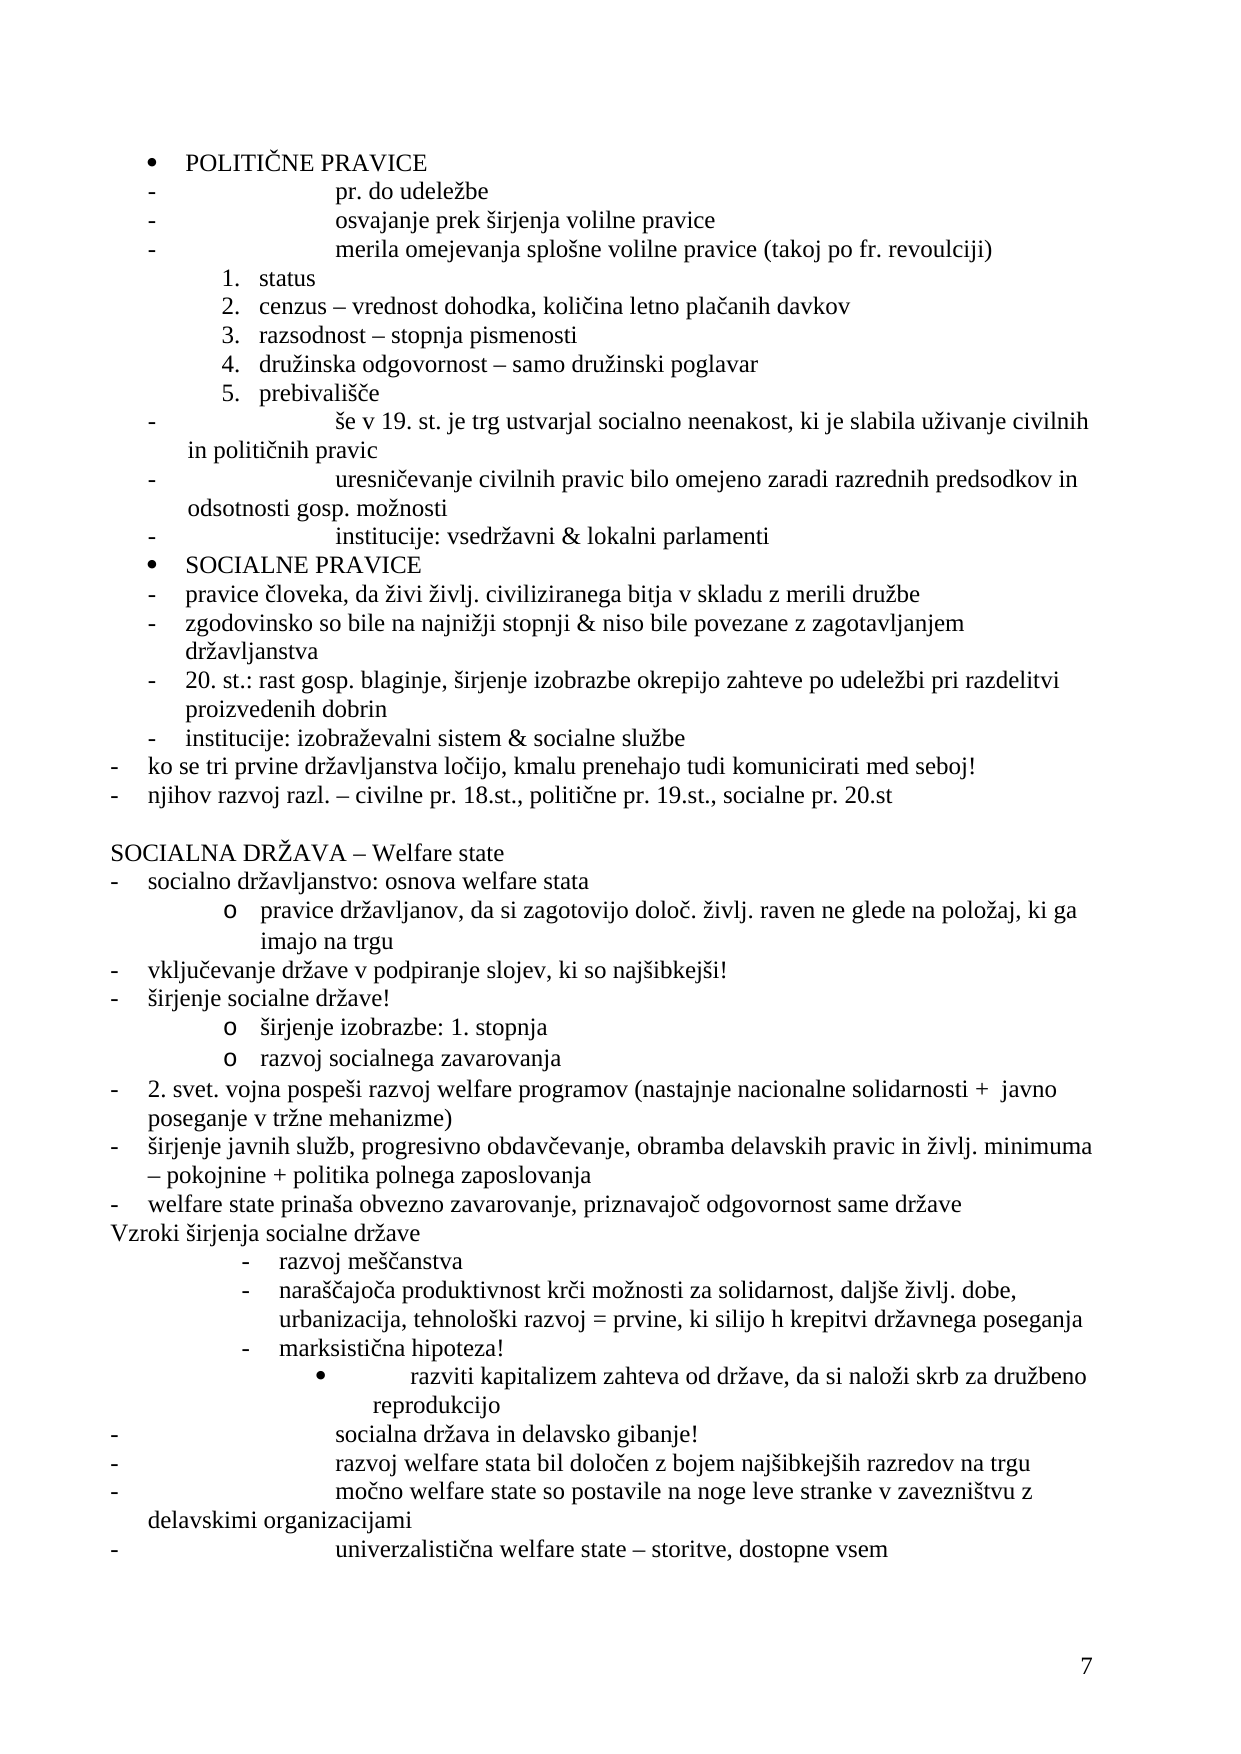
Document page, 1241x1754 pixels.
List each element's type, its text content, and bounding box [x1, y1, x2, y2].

list razvoj meščanstva [241, 1246, 1093, 1275]
list osvajanje prek širjenja volilne pravice [148, 205, 1093, 234]
list vključevanje države v podpiranje slojev, ki so najšibkejši! [110, 955, 1093, 983]
list univerzalistična welfare state – storitve, dostopne vsem [110, 1534, 1093, 1563]
list močno welfare state so postavile na noge leve stranke v zavezništvu z delavskimi organizacijami [110, 1476, 1093, 1534]
list širjenje javnih služb, progresivno obdavčevanje, obramba delavskih pravic in življ. minimuma – pokojnine + politika polnega zaposlovanja [110, 1131, 1093, 1189]
text Vzroki širjenja socialne države [110, 1218, 1093, 1246]
list naraščajoča produktivnost krči možnosti za solidarnost, daljše življ. dobe, urbanizacija, tehnološki razvoj = prvine, ki silijo h krepitvi državnega poseganja [241, 1275, 1093, 1333]
list 20. st.: rast gosp. blaginje, širjenje izobrazbe okrepijo zahteve po udeležbi pri razdelitvi proizvedenih dobrin [148, 665, 1093, 723]
list širjenje socialne države! [110, 983, 1093, 1012]
list razviti kapitalizem zahteva od države, da si naloži skrb za družbeno reprodukcijo [316, 1361, 1093, 1419]
list marksistična hipoteza! [241, 1333, 1093, 1361]
list prebivališče [221, 378, 1093, 406]
list institucije: vsedržavni & lokalni parlamenti [148, 521, 1093, 550]
list njihov razvoj razl. – civilne pr. 18.st., politične pr. 19.st., socialne pr. 20.st [110, 780, 1093, 809]
list družinska odgovornost – samo družinski poglavar [221, 349, 1093, 378]
list uresničevanje civilnih pravic bilo omejeno zaradi razrednih predsodkov in odsotnosti gosp. možnosti [148, 464, 1093, 521]
list zgodovinsko so bile na najnižji stopnji & niso bile povezane z zagotavljanjem državljanstva [148, 608, 1093, 665]
list 2. svet. vojna pospeši razvoj welfare programov (nastajnje nacionalne solidarnosti + javno poseganje v tržne mehanizme) [110, 1074, 1093, 1131]
text SOCIALNA DRŽAVA – Welfare state [110, 838, 1093, 866]
list pravice državljanov, da si zagotovijo določ. življ. raven ne glede na položaj, ki ga imajo na trgu [223, 895, 1093, 955]
list pr. do udeležbe [148, 176, 1093, 205]
list socialna država in delavsko gibanje! [110, 1419, 1093, 1448]
list welfare state prinaša obvezno zavarovanje, priznavajoč odgovornost same države [110, 1189, 1093, 1218]
list status [221, 263, 1093, 291]
list socialno državljanstvo: osnova welfare stata [110, 866, 1093, 895]
list pravice človeka, da živi življ. civiliziranega bitja v skladu z merili družbe [148, 579, 1093, 608]
list razvoj socialnega zavarovanja [223, 1043, 1093, 1074]
list SOCIALNE PRAVICE [148, 550, 1093, 579]
list še v 19. st. je trg ustvarjal socialno neenakost, ki je slabila uživanje civilnih in političnih pravic [148, 406, 1093, 464]
list razvoj welfare stata bil določen z bojem najšibkejših razredov na trgu [110, 1448, 1093, 1476]
list razsodnost – stopnja pismenosti [221, 320, 1093, 349]
list širjenje izobrazbe: 1. stopnja [223, 1012, 1093, 1043]
list ko se tri prvine državljanstva ločijo, kmalu prenehajo tudi komunicirati med seboj! [110, 751, 1093, 780]
list cenzus – vrednost dohodka, količina letno plačanih davkov [221, 291, 1093, 320]
list institucije: izobraževalni sistem & socialne službe [148, 723, 1093, 751]
list merila omejevanja splošne volilne pravice (takoj po fr. revoulciji) [148, 234, 1093, 263]
list POLITIČNE PRAVICE [148, 148, 1093, 176]
